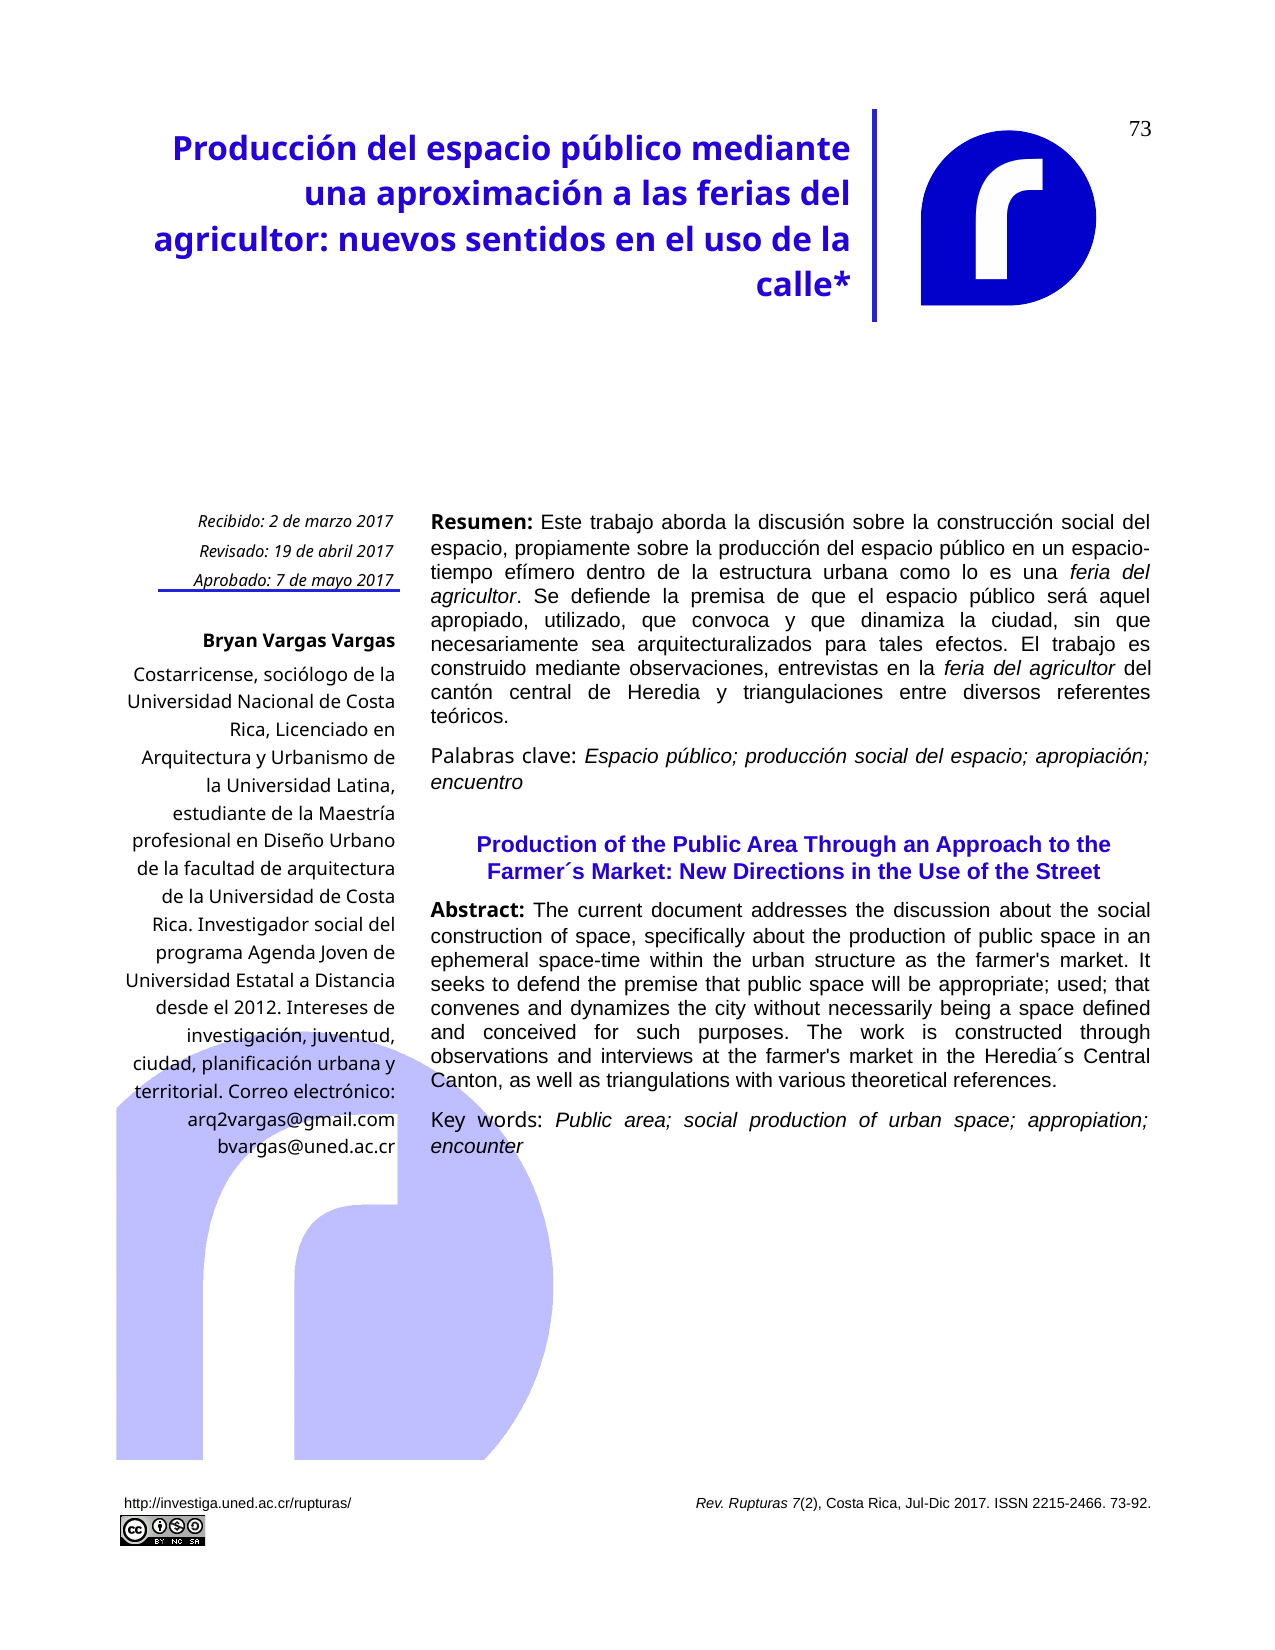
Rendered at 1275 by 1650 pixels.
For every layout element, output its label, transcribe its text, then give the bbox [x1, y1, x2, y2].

table_header Producción del espacio público mediante una aproximación a las ferias del agricultor: nuevos sentidos en el uso de la calle* [118, 109, 872, 322]
picture [906, 118, 1111, 317]
table_header 73 [1110, 109, 1157, 322]
table_header Bryan Vargas Vargas Costarricense, sociólogo de la Universidad Nacional de Costa Rica, Licenciado en Arquitectura y Urbanismo de la Universidad Latina, estudiante de la Maestría profesional en Diseño Urbano de la facultad de arquitectura de la Universidad de Costa Rica. Investigador social del programa Agenda Joven de Universidad Estatal a Distancia desde el 2012. Intereses de investigación, juventud, ciudad, planificación urbana y territorial. Correo electrónico: arq2vargas@gmail.com bvargas@uned.ac.cr [118, 502, 401, 996]
table_cell [401, 800, 1157, 826]
table_header Resumen: Este trabajo aborda la discusión sobre la construcción social del espacio, propiamente sobre la producción del espacio público en un espacio-tiempo efímero dentro de la estructura urbana como lo es una feria del agricultor. Se defiende la premisa de que el espacio público será aquel apropiado, utilizado, que convoca y que dinamiza la ciudad, sin que necesariamente sea arquitecturalizados para tales efectos. El trabajo es construido mediante observaciones, entrevistas en la feria del agricultor del cantón central de Heredia y triangulaciones entre diversos referentes teóricos. [401, 502, 1157, 733]
table_cell Abstract: The current document addresses the discussion about the social construction of space, specifically about the production of public space in an ephemeral space-time within the urban structure as the farmer's market. It seeks to defend the premise that public space will be appropriate; used; that convenes and dynamizes the city without necessarily being a space defined and conceived for such purposes. The work is constructed through observations and interviews at the farmer's market in the Heredia´s Central Canton, as well as triangulations with various theoretical references. [401, 890, 1157, 1097]
table_cell Key words: Public area; social production of urban space; appropiation; encounter [595, 1098, 1157, 1193]
table_cell Palabras clave: Espacio público; producción social del espacio; apropiación; encuentro [401, 733, 1157, 800]
table_cell Production of the Public Area Through an Approach to the Farmer´s Market: New Directions in the Use of the Street [401, 826, 1157, 890]
table_header [877, 109, 1110, 322]
picture [120, 1515, 206, 1546]
